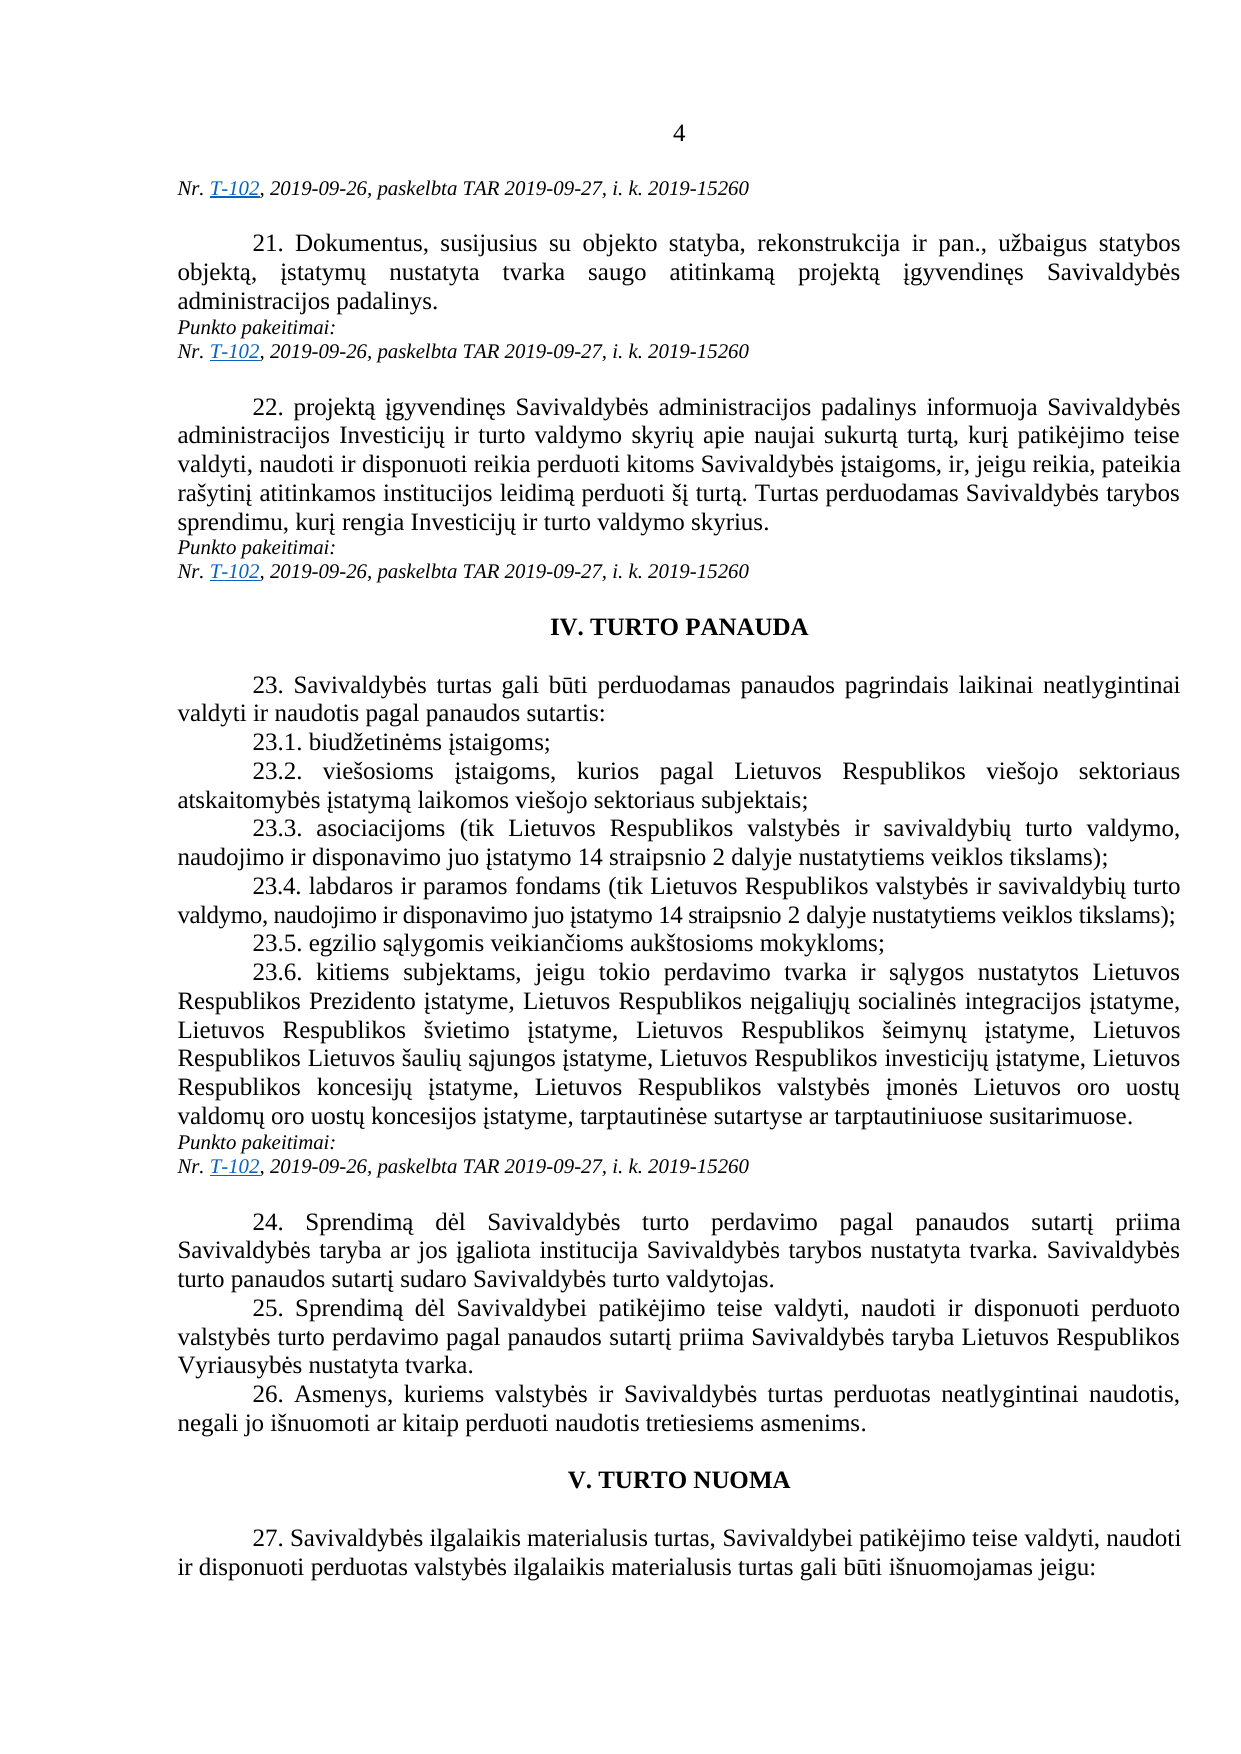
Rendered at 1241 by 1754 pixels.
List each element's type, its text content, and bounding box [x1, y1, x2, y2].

text 23.1. biudžetinėms įstaigoms; [177, 727, 1181, 756]
text Nr. T-102, 2019-09-26, paskelbta TAR 2019-09-27, i. k. 2019-15260 [177, 559, 1181, 583]
text Nr. T-102, 2019-09-26, paskelbta TAR 2019-09-27, i. k. 2019-15260 [177, 176, 1181, 200]
text Punkto pakeitimai: [177, 1130, 1181, 1154]
text Nr. T-102, 2019-09-26, paskelbta TAR 2019-09-27, i. k. 2019-15260 [177, 1154, 1181, 1178]
text 23.4. labdaros ir paramos fondams (tik Lietuvos Respublikos valstybės ir savivaldybių turto valdymo, naudojimo ir disponavimo juo įstatymo 14 straipsnio 2 dalyje nustatytiems veiklos tikslams); [177, 871, 1181, 928]
text 26. Asmenys, kuriems valstybės ir Savivaldybės turtas perduotas neatlygintinai naudotis, negali jo išnuomoti ar kitaip perduoti naudotis tretiesiems asmenims. [177, 1379, 1181, 1437]
text 25. Sprendimą dėl Savivaldybei patikėjimo teise valdyti, naudoti ir disponuoti perduoto valstybės turto perdavimo pagal panaudos sutartį priima Savivaldybės taryba Lietuvos Respublikos Vyriausybės nustatyta tvarka. [177, 1293, 1181, 1379]
text 23.2. viešosioms įstaigoms, kurios pagal Lietuvos Respublikos viešojo sektoriaus atskaitomybės įstatymą laikomos viešojo sektoriaus subjektais; [177, 756, 1181, 813]
text Punkto pakeitimai: [177, 315, 1181, 339]
text 27. Savivaldybės ilgalaikis materialusis turtas, Savivaldybei patikėjimo teise valdyti, naudoti ir disponuoti perduotas valstybės ilgalaikis materialusis turtas gali būti išnuomojamas jeigu: [177, 1523, 1181, 1580]
text Punkto pakeitimai: [177, 535, 1181, 559]
text Nr. T-102, 2019-09-26, paskelbta TAR 2019-09-27, i. k. 2019-15260 [177, 339, 1181, 363]
text 21. Dokumentus, susijusius su objekto statyba, rekonstrukcija ir pan., užbaigus statybos objektą, įstatymų nustatyta tvarka saugo atitinkamą projektą įgyvendinęs Savivaldybės administracijos padalinys. [177, 228, 1181, 315]
text IV. TURTO PANAUDA [177, 612, 1181, 641]
text 23.3. asociacijoms (tik Lietuvos Respublikos valstybės ir savivaldybių turto valdymo, naudojimo ir disponavimo juo įstatymo 14 straipsnio 2 dalyje nustatytiems veiklos tikslams); [177, 813, 1181, 871]
text 23.6. kitiems subjektams, jeigu tokio perdavimo tvarka ir sąlygos nustatytos Lietuvos Respublikos Prezidento įstatyme, Lietuvos Respublikos neįgaliųjų socialinės integracijos įstatyme, Lietuvos Respublikos švietimo įstatyme, Lietuvos Respublikos šeimynų įstatyme, Lietuvos Respublikos Lietuvos šaulių sąjungos įstatyme, Lietuvos Respublikos investicijų įstatyme, Lietuvos Respublikos koncesijų įstatyme, Lietuvos Respublikos valstybės įmonės Lietuvos oro uostų valdomų oro uostų koncesijos įstatyme, tarptautinėse sutartyse ar tarptautiniuose susitarimuose. [177, 957, 1181, 1130]
text 23.5. egzilio sąlygomis veikiančioms aukštosioms mokykloms; [177, 928, 1181, 957]
text 22. projektą įgyvendinęs Savivaldybės administracijos padalinys informuoja Savivaldybės administracijos Investicijų ir turto valdymo skyrių apie naujai sukurtą turtą, kurį patikėjimo teise valdyti, naudoti ir disponuoti reikia perduoti kitoms Savivaldybės įstaigoms, ir, jeigu reikia, pateikia rašytinį atitinkamos institucijos leidimą perduoti šį turtą. Turtas perduodamas Savivaldybės tarybos sprendimu, kurį rengia Investicijų ir turto valdymo skyrius. [177, 392, 1181, 535]
text V. TURTO NUOMA [177, 1465, 1181, 1494]
text 24. Sprendimą dėl Savivaldybės turto perdavimo pagal panaudos sutartį priima Savivaldybės taryba ar jos įgaliota institucija Savivaldybės tarybos nustatyta tvarka. Savivaldybės turto panaudos sutartį sudaro Savivaldybės turto valdytojas. [177, 1207, 1181, 1293]
text 23. Savivaldybės turtas gali būti perduodamas panaudos pagrindais laikinai neatlygintinai valdyti ir naudotis pagal panaudos sutartis: [177, 670, 1181, 727]
